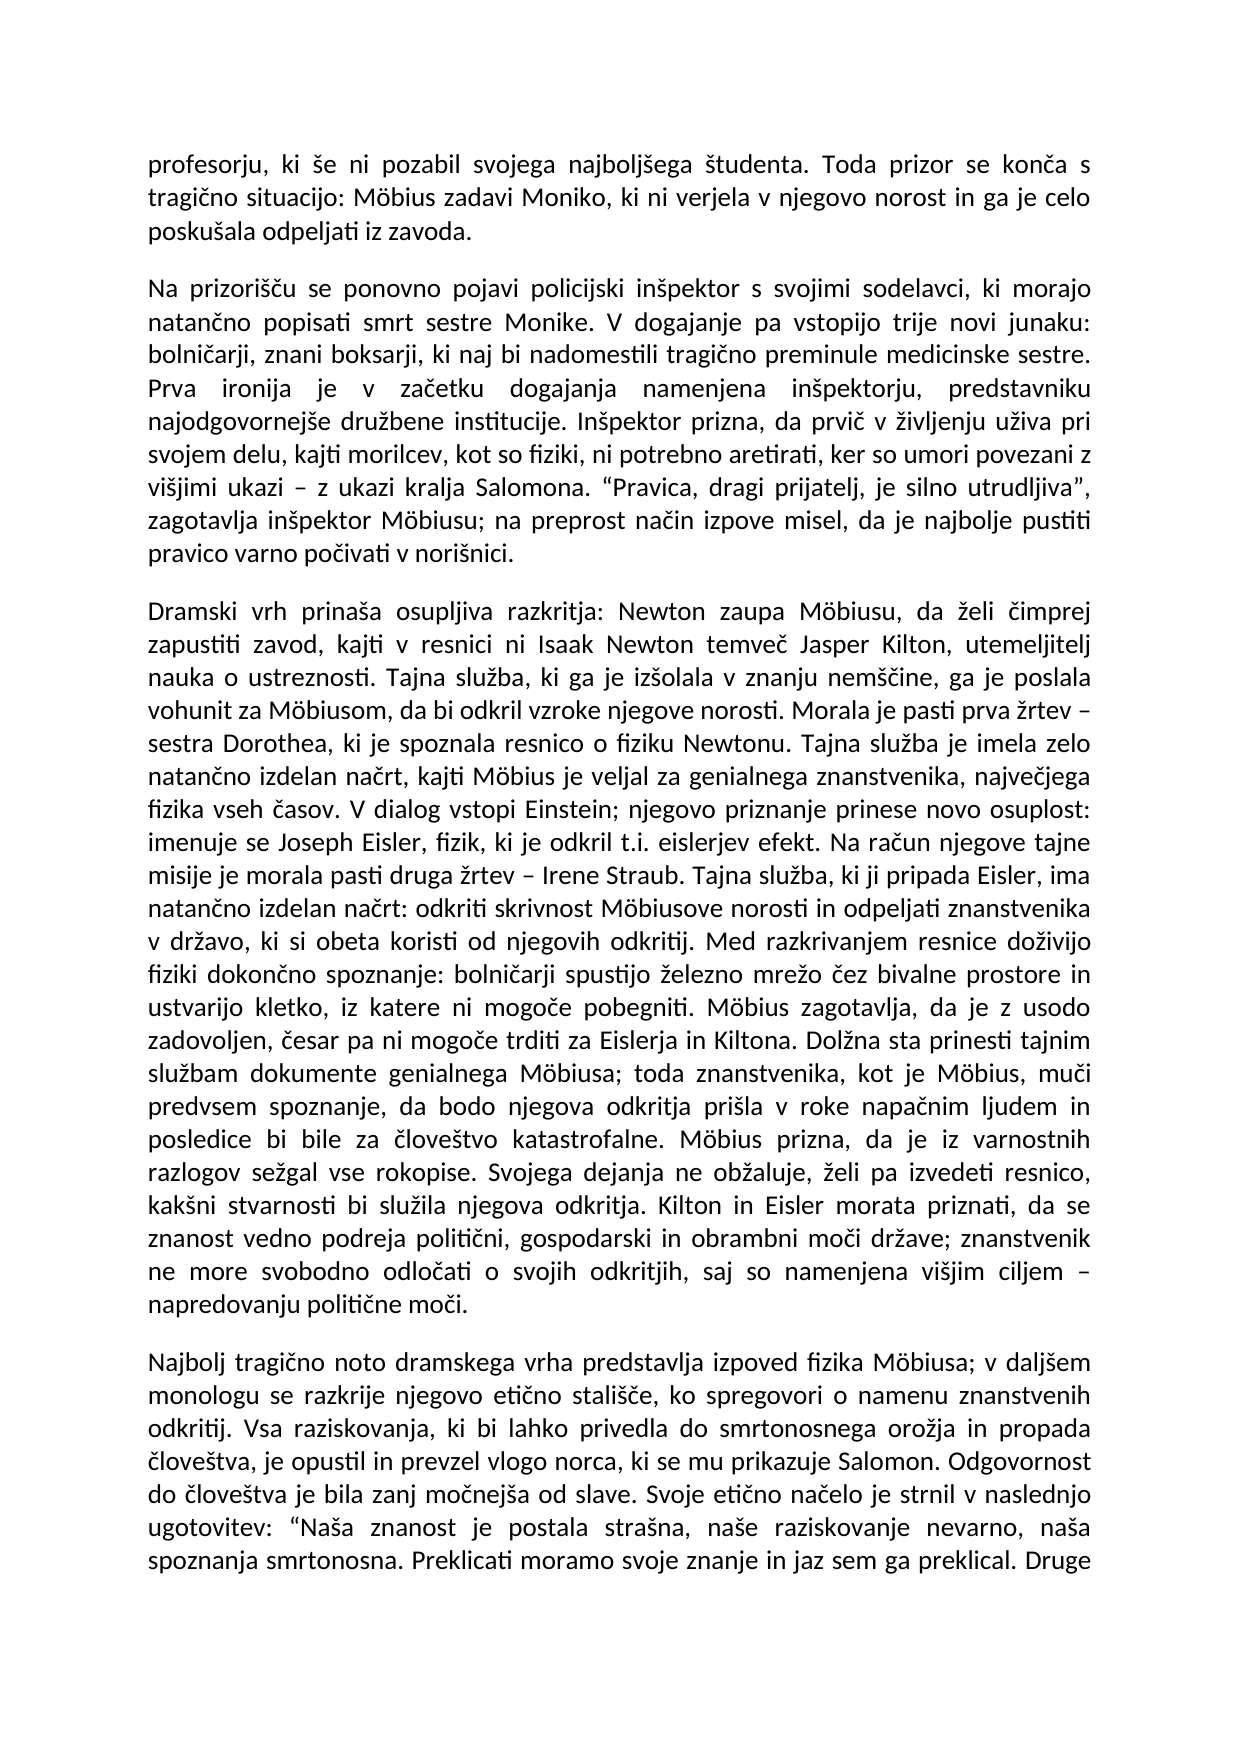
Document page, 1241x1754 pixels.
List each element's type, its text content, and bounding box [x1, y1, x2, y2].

text profesorju, ki še ni pozabil svojega najboljšega študenta. Toda prizor se konča s tragično situacijo: Möbius zadavi Moniko, ki ni verjela v njegovo norost in ga je celo poskušala odpeljati iz zavoda. [148, 148, 1093, 247]
text Na prizorišču se ponovno pojavi policijski inšpektor s svojimi sodelavci, ki morajo natančno popisati smrt sestre Monike. V dogajanje pa vstopijo trije novi junaku: bolničarji, znani boksarji, ki naj bi nadomestili tragično preminule medicinske sestre. Prva ironija je v začetku dogajanja namenjena inšpektorju, predstavniku najodgovornejše družbene institucije. Inšpektor prizna, da prvič v življenju uživa pri svojem delu, kajti morilcev, kot so fiziki, ni potrebno aretirati, ker so umori povezani z višjimi ukazi – z ukazi kralja Salomona. “Pravica, dragi prijatelj, je silno utrudljiva”, zagotavlja inšpektor Möbiusu; na preprost način izpove misel, da je najbolje pustiti pravico varno počivati v norišnici. [148, 272, 1093, 569]
text Najbolj tragično noto dramskega vrha predstavlja izpoved fizika Möbiusa; v daljšem monologu se razkrije njegovo etično stališče, ko spregovori o namenu znanstvenih odkritij. Vsa raziskovanja, ki bi lahko privedla do smrtonosnega orožja in propada človeštva, je opustil in prevzel vlogo norca, ki se mu prikazuje Salomon. Odgovornost do človeštva je bila zanj močnejša od slave. Svoje etično načelo je strnil v naslednjo ugotovitev: “Naša znanost je postala strašna, naše raziskovanje nevarno, naša spoznanja smrtonosna. Preklicati moramo svoje znanje in jaz sem ga preklical. Druge [148, 1345, 1093, 1576]
text Dramski vrh prinaša osupljiva razkritja: Newton zaupa Möbiusu, da želi čimprej zapustiti zavod, kajti v resnici ni Isaak Newton temveč Jasper Kilton, utemeljitelj nauka o ustreznosti. Tajna služba, ki ga je izšolala v znanju nemščine, ga je poslala vohunit za Möbiusom, da bi odkril vzroke njegove norosti. Morala je pasti prva žrtev – sestra Dorothea, ki je spoznala resnico o fiziku Newtonu. Tajna služba je imela zelo natančno izdelan načrt, kajti Möbius je veljal za genialnega znanstvenika, največjega fizika vseh časov. V dialog vstopi Einstein; njegovo priznanje prinese novo osuplost: imenuje se Joseph Eisler, fizik, ki je odkril t.i. eislerjev efekt. Na račun njegove tajne misije je morala pasti druga žrtev – Irene Straub. Tajna služba, ki ji pripada Eisler, ima natančno izdelan načrt: odkriti skrivnost Möbiusove norosti in odpeljati znanstvenika v državo, ki si obeta koristi od njegovih odkritij. Med razkrivanjem resnice doživijo fiziki dokončno spoznanje: bolničarji spustijo železno mrežo čez bivalne prostore in ustvarijo kletko, iz katere ni mogoče pobegniti. Möbius zagotavlja, da je z usodo zadovoljen, česar pa ni mogoče trditi za Eislerja in Kiltona. Dolžna sta prinesti tajnim službam dokumente genialnega Möbiusa; toda znanstvenika, kot je Möbius, muči predvsem spoznanje, da bodo njegova odkritja prišla v roke napačnim ljudem in posledice bi bile za človeštvo katastrofalne. Möbius prizna, da je iz varnostnih razlogov sežgal vse rokopise. Svojega dejanja ne obžaluje, želi pa izvedeti resnico, kakšni stvarnosti bi služila njegova odkritja. Kilton in Eisler morata priznati, da se znanost vedno podreja politični, gospodarski in obrambni moči države; znanstvenik ne more svobodno odločati o svojih odkritjih, saj so namenjena višjim ciljem – napredovanju politične moči. [148, 594, 1093, 1320]
